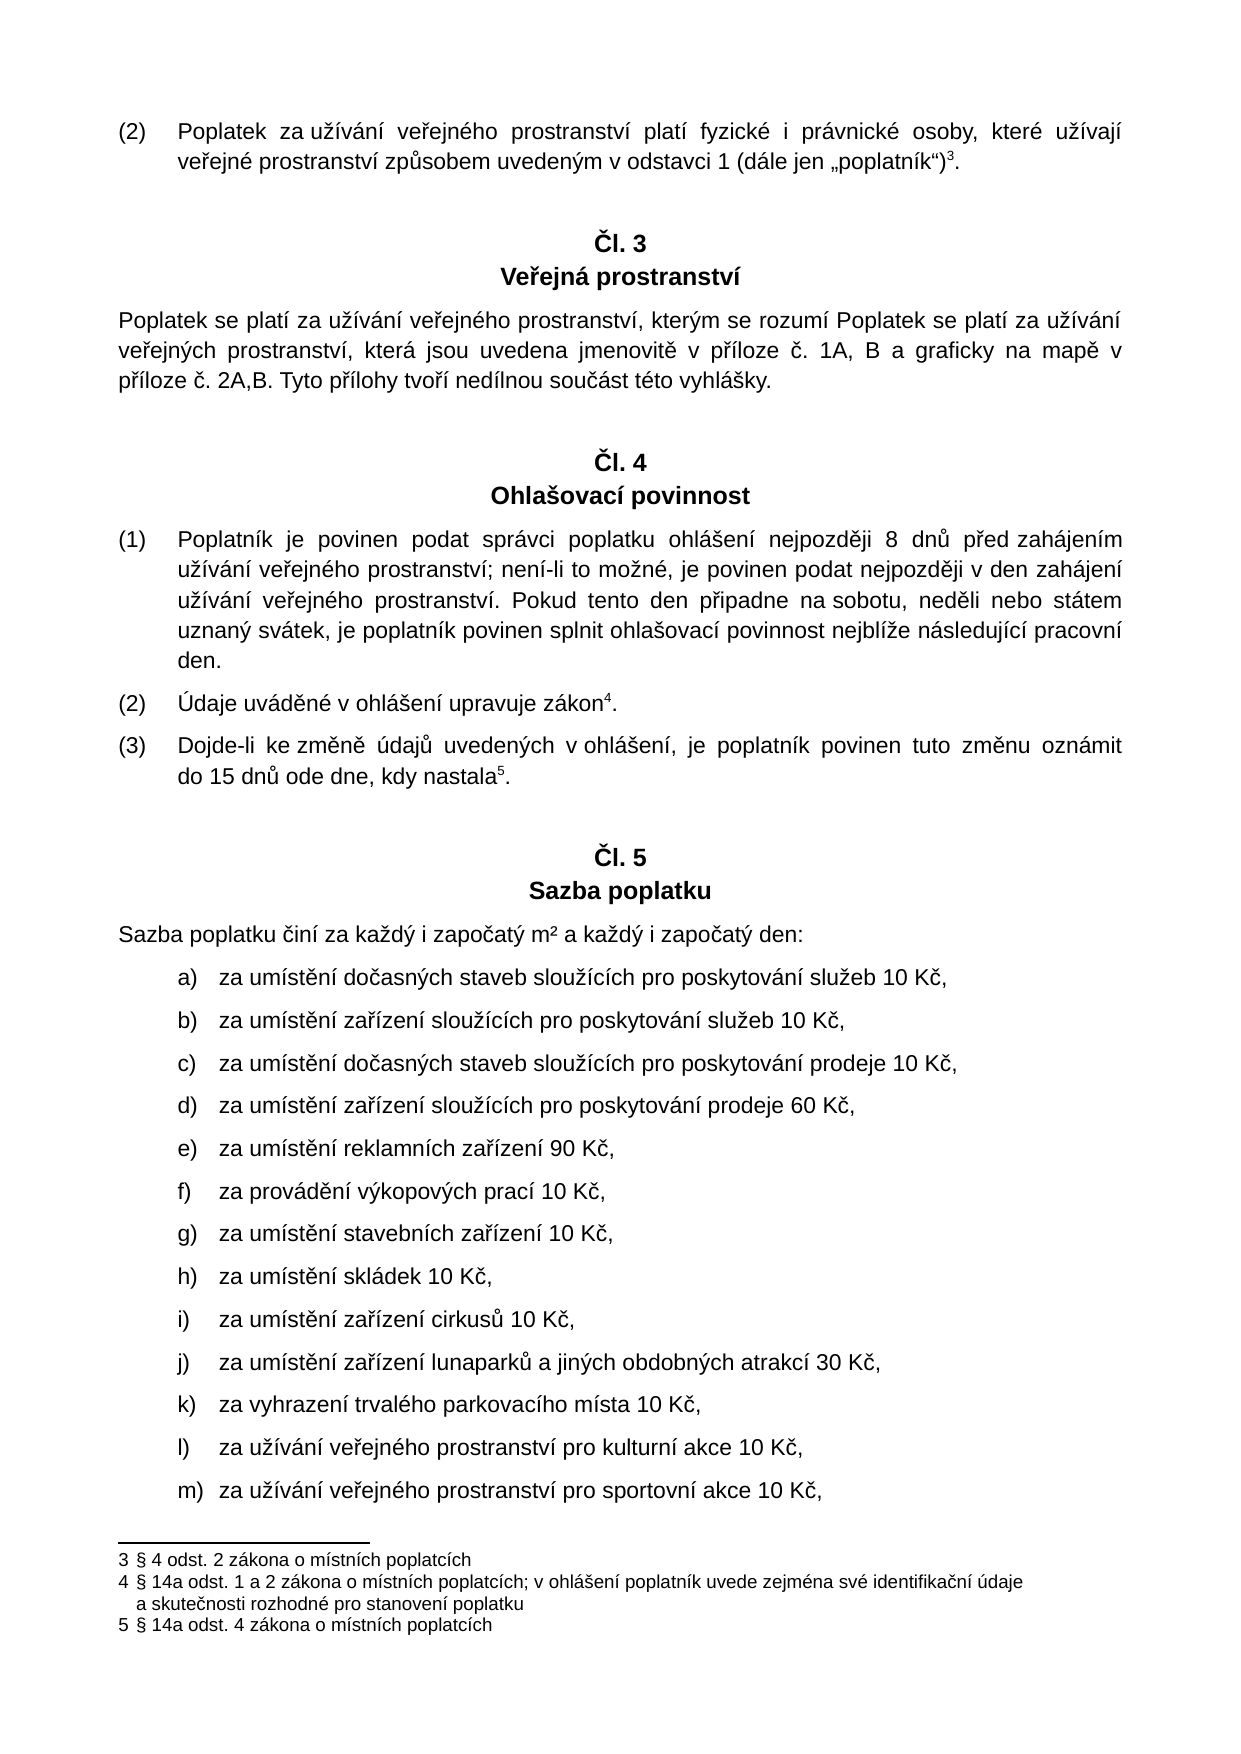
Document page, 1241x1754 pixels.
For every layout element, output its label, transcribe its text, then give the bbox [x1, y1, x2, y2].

list za provádění výkopových prací 10 Kč, [177, 1178, 1122, 1204]
list za umístění stavebních zařízení 10 Kč, [177, 1220, 1122, 1247]
list Poplatek za užívání veřejného prostranství platí fyzické i právnické osoby, které užívají veřejné prostranství způsobem uvedeným v odstavci 1 (dále jen „poplatník“). [118, 118, 1122, 175]
list za umístění dočasných staveb sloužících pro poskytování služeb 10 Kč, [177, 964, 1122, 991]
list za umístění zařízení cirkusů 10 Kč, [177, 1306, 1122, 1332]
list § 14a odst. 4 zákona o místních poplatcích [118, 1614, 1122, 1635]
list § 14a odst. 1 a 2 zákona o místních poplatcích; v ohlášení poplatník uvede zejména své identifikační údaje a skutečnosti rozhodné pro stanovení poplatku [118, 1571, 1122, 1614]
list za umístění zařízení sloužících pro poskytování služeb 10 Kč, [177, 1007, 1122, 1033]
list Údaje uváděné v ohlášení upravuje zákon. [118, 690, 1122, 716]
list za umístění dočasných staveb sloužících pro poskytování prodeje 10 Kč, [177, 1049, 1122, 1076]
list za umístění skládek 10 Kč, [177, 1263, 1122, 1289]
list za umístění zařízení sloužících pro poskytování prodeje 60 Kč, [177, 1092, 1122, 1119]
subtitle Čl. 3 Veřejná prostranství [118, 228, 1122, 290]
list za užívání veřejného prostranství pro kulturní akce 10 Kč, [177, 1434, 1122, 1460]
list § 4 odst. 2 zákona o místních poplatcích [118, 1549, 1122, 1571]
list za vyhrazení trvalého parkovacího místa 10 Kč, [177, 1391, 1122, 1418]
subtitle Čl. 5 Sazba poplatku [118, 843, 1122, 905]
list Poplatník je povinen podat správci poplatku ohlášení nejpozději 8 dnů před zahájením užívání veřejného prostranství; není-li to možné, je povinen podat nejpozději v den zahájení užívání veřejného prostranství. Pokud tento den připadne na sobotu, neděli nebo státem uznaný svátek, je poplatník povinen splnit ohlašovací povinnost nejblíže následující pracovní den. [118, 526, 1122, 673]
list Dojde-li ke změně údajů uvedených v ohlášení, je poplatník povinen tuto změnu oznámit do 15 dnů ode dne, kdy nastala. [118, 732, 1122, 789]
list za umístění zařízení lunaparků a jiných obdobných atrakcí 30 Kč, [177, 1348, 1122, 1375]
list za užívání veřejného prostranství pro sportovní akce 10 Kč, [177, 1477, 1122, 1503]
text Sazba poplatku činí za každý i započatý m² a každý i započatý den: [118, 921, 1122, 948]
text Poplatek se platí za užívání veřejného prostranství, kterým se rozumí Poplatek se platí za užívání veřejných prostranství, která jsou uvedena jmenovitě v příloze č. 1A, B a graficky na mapě v příloze č. 2A,B. Tyto přílohy tvoří nedílnou součást této vyhlášky. [118, 307, 1122, 394]
subtitle Čl. 4 Ohlašovací povinnost [118, 448, 1122, 509]
list za umístění reklamních zařízení 90 Kč, [177, 1135, 1122, 1161]
